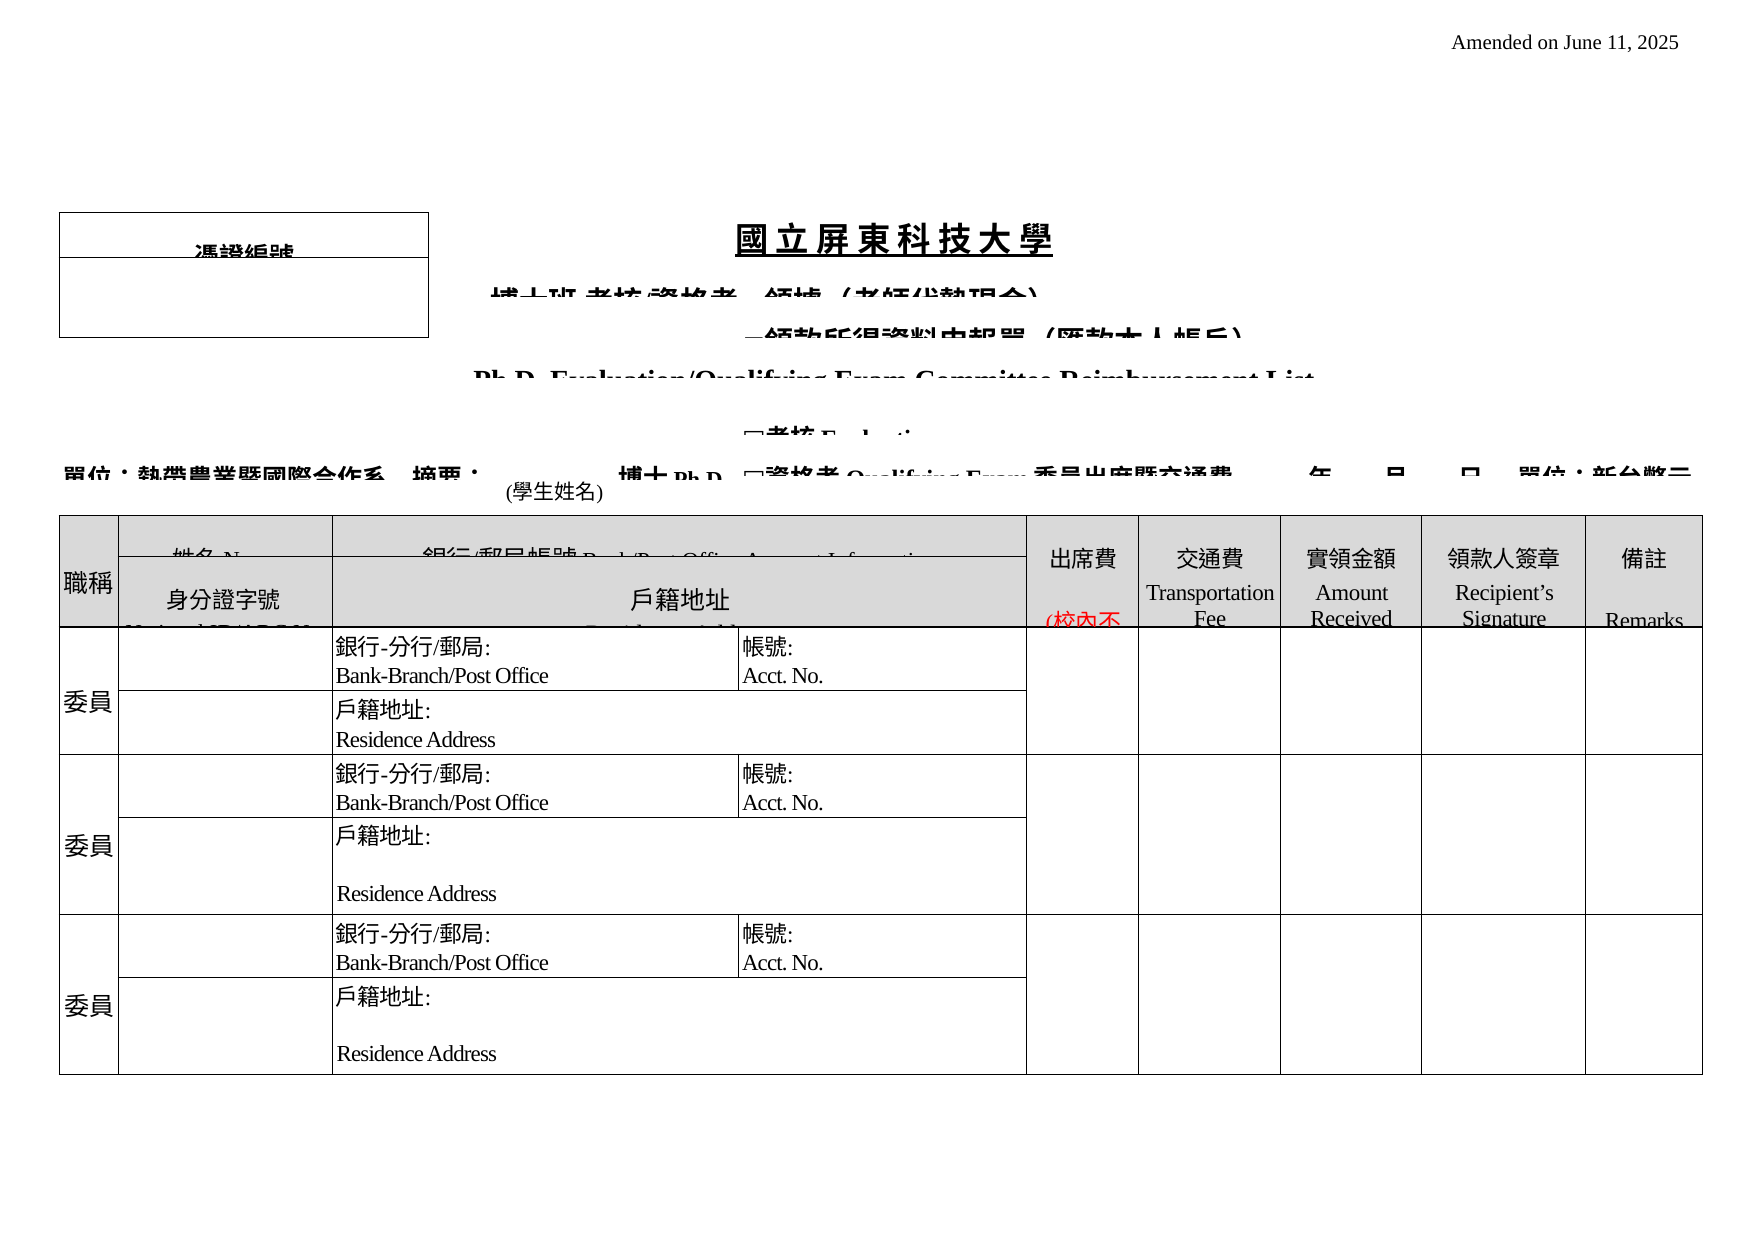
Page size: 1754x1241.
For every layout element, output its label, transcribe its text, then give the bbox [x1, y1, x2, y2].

table_cell [1281, 628, 1421, 753]
table_cell [119, 628, 332, 690]
table_cell Ph.D. Evaluation/Qualifying Exam Committee Reimbursement List [429, 337, 1359, 377]
table_cell [1586, 628, 1702, 753]
table_cell (學生姓名) [503, 475, 739, 515]
table_cell 帳號: Acct. No. [739, 755, 1026, 817]
table_cell 博士班 考核/資格考 [429, 257, 739, 297]
table_cell 職稱 [60, 516, 118, 626]
table_cell [119, 915, 332, 977]
table_cell 出席費 (校內不支) Attendance Fee [1027, 516, 1138, 626]
table_cell [1256, 475, 1702, 515]
table_cell 委員 [60, 755, 118, 914]
table_header 憑證編號 [60, 213, 428, 257]
table_cell 交通費 Transportation Fee [1139, 516, 1280, 626]
table_cell [119, 818, 332, 914]
table_cell 銀行-分行/郵局: Bank-Branch/Post Office [333, 755, 738, 817]
table_cell 單位：新台幣元 [1507, 435, 1702, 475]
table_cell 銀行-分行/郵局: Bank-Branch/Post Office [333, 915, 738, 977]
table_cell □資格考Qualifying Exam委員出席暨交通費 [739, 435, 1256, 475]
table_cell [59, 475, 503, 515]
table_cell 姓名Name [119, 516, 332, 556]
table_cell 銀行-分行/郵局: Bank-Branch/Post Office [333, 628, 738, 690]
table_cell [1027, 755, 1138, 914]
table_cell [429, 297, 739, 337]
table_cell 身分證字號 National ID/ARC No. [119, 557, 332, 626]
table_cell 戶籍地址: Residence Address [333, 691, 1026, 753]
table_cell 戶籍地址: Residence Address [333, 978, 1026, 1074]
table_cell [1422, 755, 1585, 914]
table_cell 戶籍地址: Residence Address [333, 818, 1026, 914]
table_cell [1281, 755, 1421, 914]
table_cell [119, 978, 332, 1074]
table_cell 委員 [60, 915, 118, 1074]
table_cell □考核Evaluation [739, 395, 1702, 435]
table_cell [1027, 915, 1138, 1074]
table_cell 戶籍地址 Residence Address [333, 557, 1026, 626]
table_cell 實領金額 Amount Received [1281, 516, 1421, 626]
table_cell 帳號: Acct. No. [739, 628, 1026, 690]
table_cell 年 月 日 [1256, 435, 1507, 475]
table_cell [1139, 755, 1280, 914]
table_cell [1586, 755, 1702, 914]
table_cell 銀行/郵局帳號Bank/Post Office Account Information [333, 516, 1026, 556]
table_header 國立屏東科技大學 戶） [429, 212, 1359, 257]
table_cell [1281, 915, 1421, 1074]
table_header 國立屏東科技大學 戶） [983, 240, 1007, 254]
table_cell 領款人簽章 Recipient’s Signature [1422, 516, 1585, 626]
table_cell [59, 378, 1702, 395]
table_cell [1359, 337, 1702, 377]
table_cell □領款所得資料申報單（匯款本人帳戶） [739, 297, 1702, 337]
table_cell [59, 395, 739, 435]
table_cell [59, 338, 428, 377]
table_header 國立屏東科技大學 戶） [741, 228, 762, 249]
table_cell □領據（老師代墊現金） [739, 257, 1702, 297]
table_cell 帳號: Acct. No. [739, 915, 1026, 977]
table_cell [60, 258, 428, 337]
table_cell 單位：熱帶農業暨國際合作系 摘要：__________ 博士Ph.D. [59, 435, 739, 475]
table_cell [1139, 628, 1280, 753]
table_cell [1422, 628, 1585, 753]
table_cell [1586, 915, 1702, 1074]
table_cell [1139, 915, 1280, 1074]
table_cell [119, 691, 332, 753]
table_cell [739, 475, 1256, 515]
table_cell [1422, 915, 1585, 1074]
table_cell 委員 [60, 628, 118, 753]
table_cell [1027, 628, 1138, 753]
table_cell 備註 Remarks [1586, 516, 1702, 626]
table_header [1359, 212, 1702, 257]
table_cell [119, 755, 332, 817]
